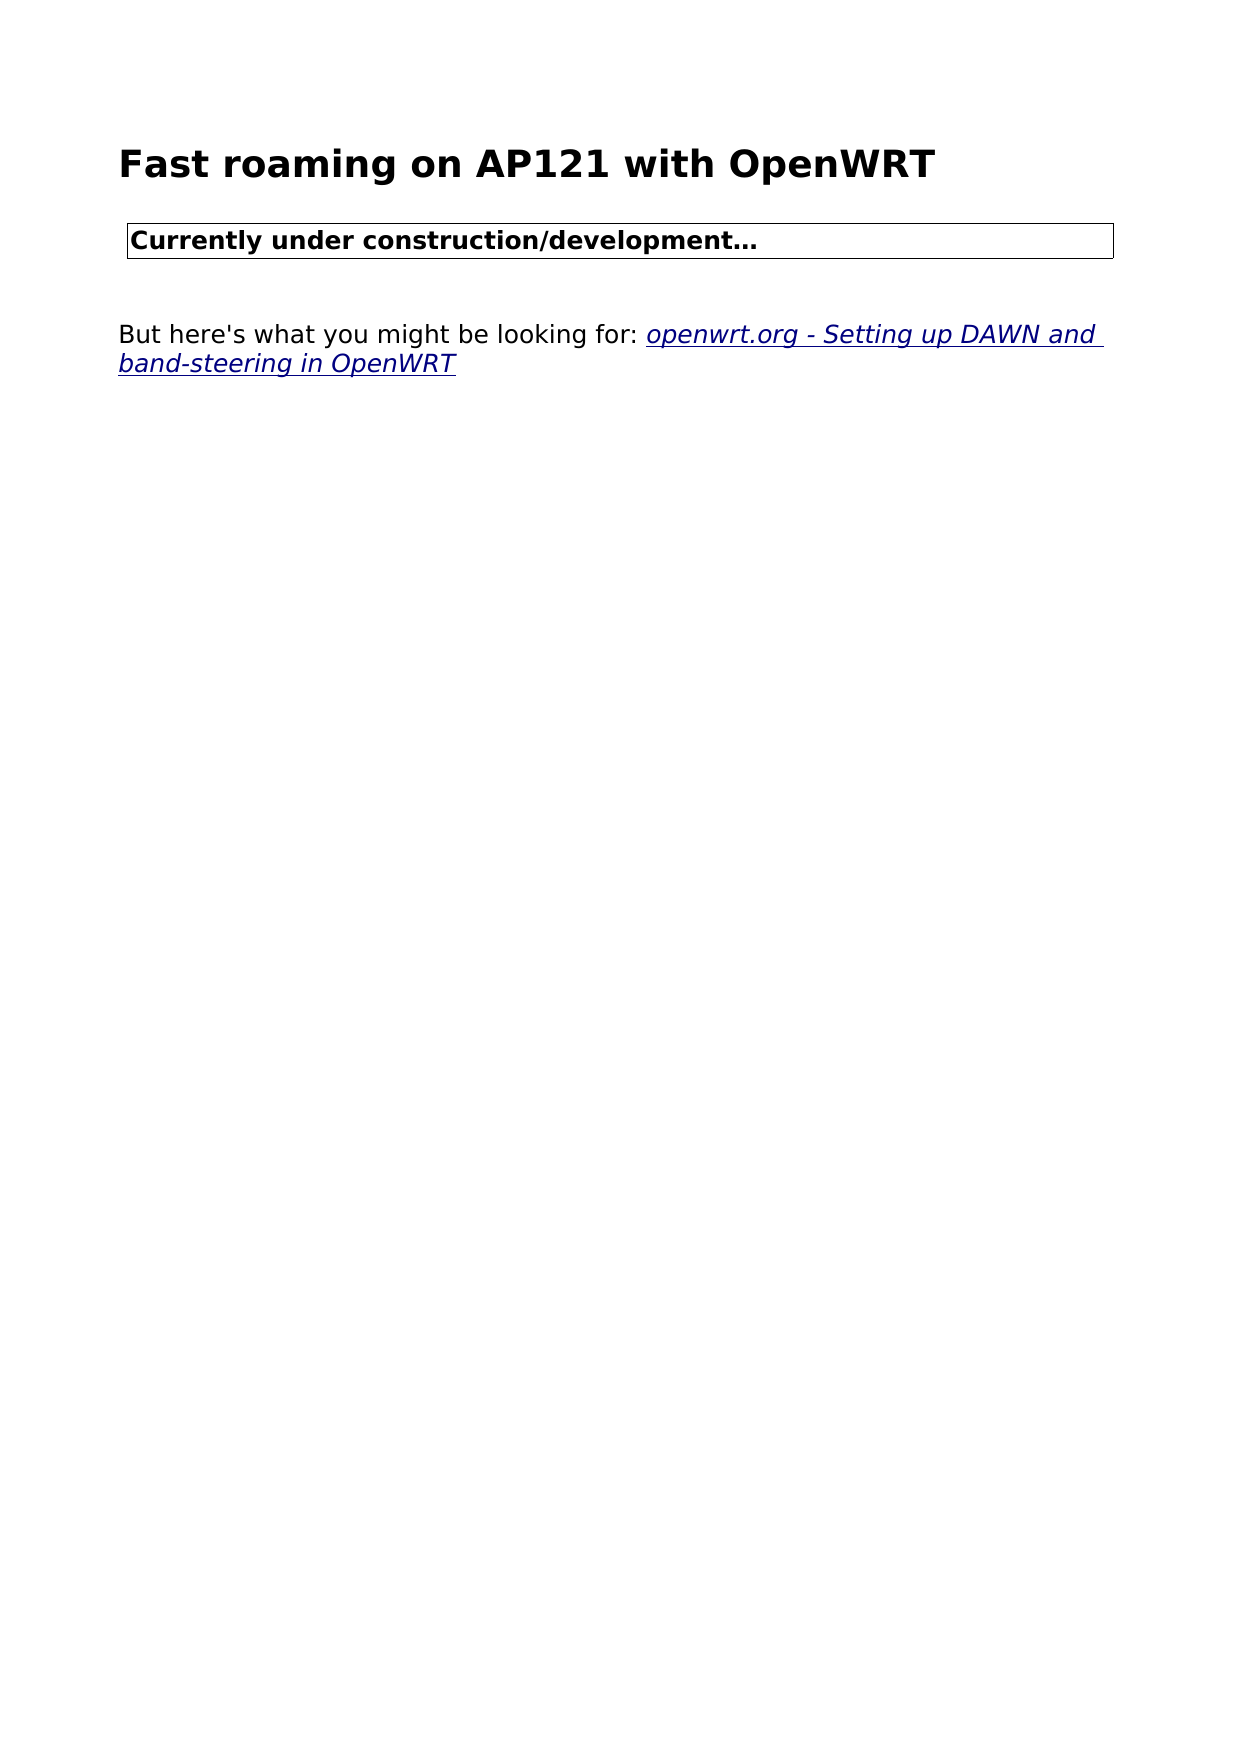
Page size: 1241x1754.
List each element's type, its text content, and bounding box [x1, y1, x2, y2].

table_header Currently under construction/development… [128, 224, 1113, 258]
text But here's what you might be looking for: openwrt.org - Setting up DAWN and band-steering in OpenWRT [118, 321, 1122, 379]
subtitle Fast roaming on AP121 with OpenWRT [118, 143, 1122, 187]
